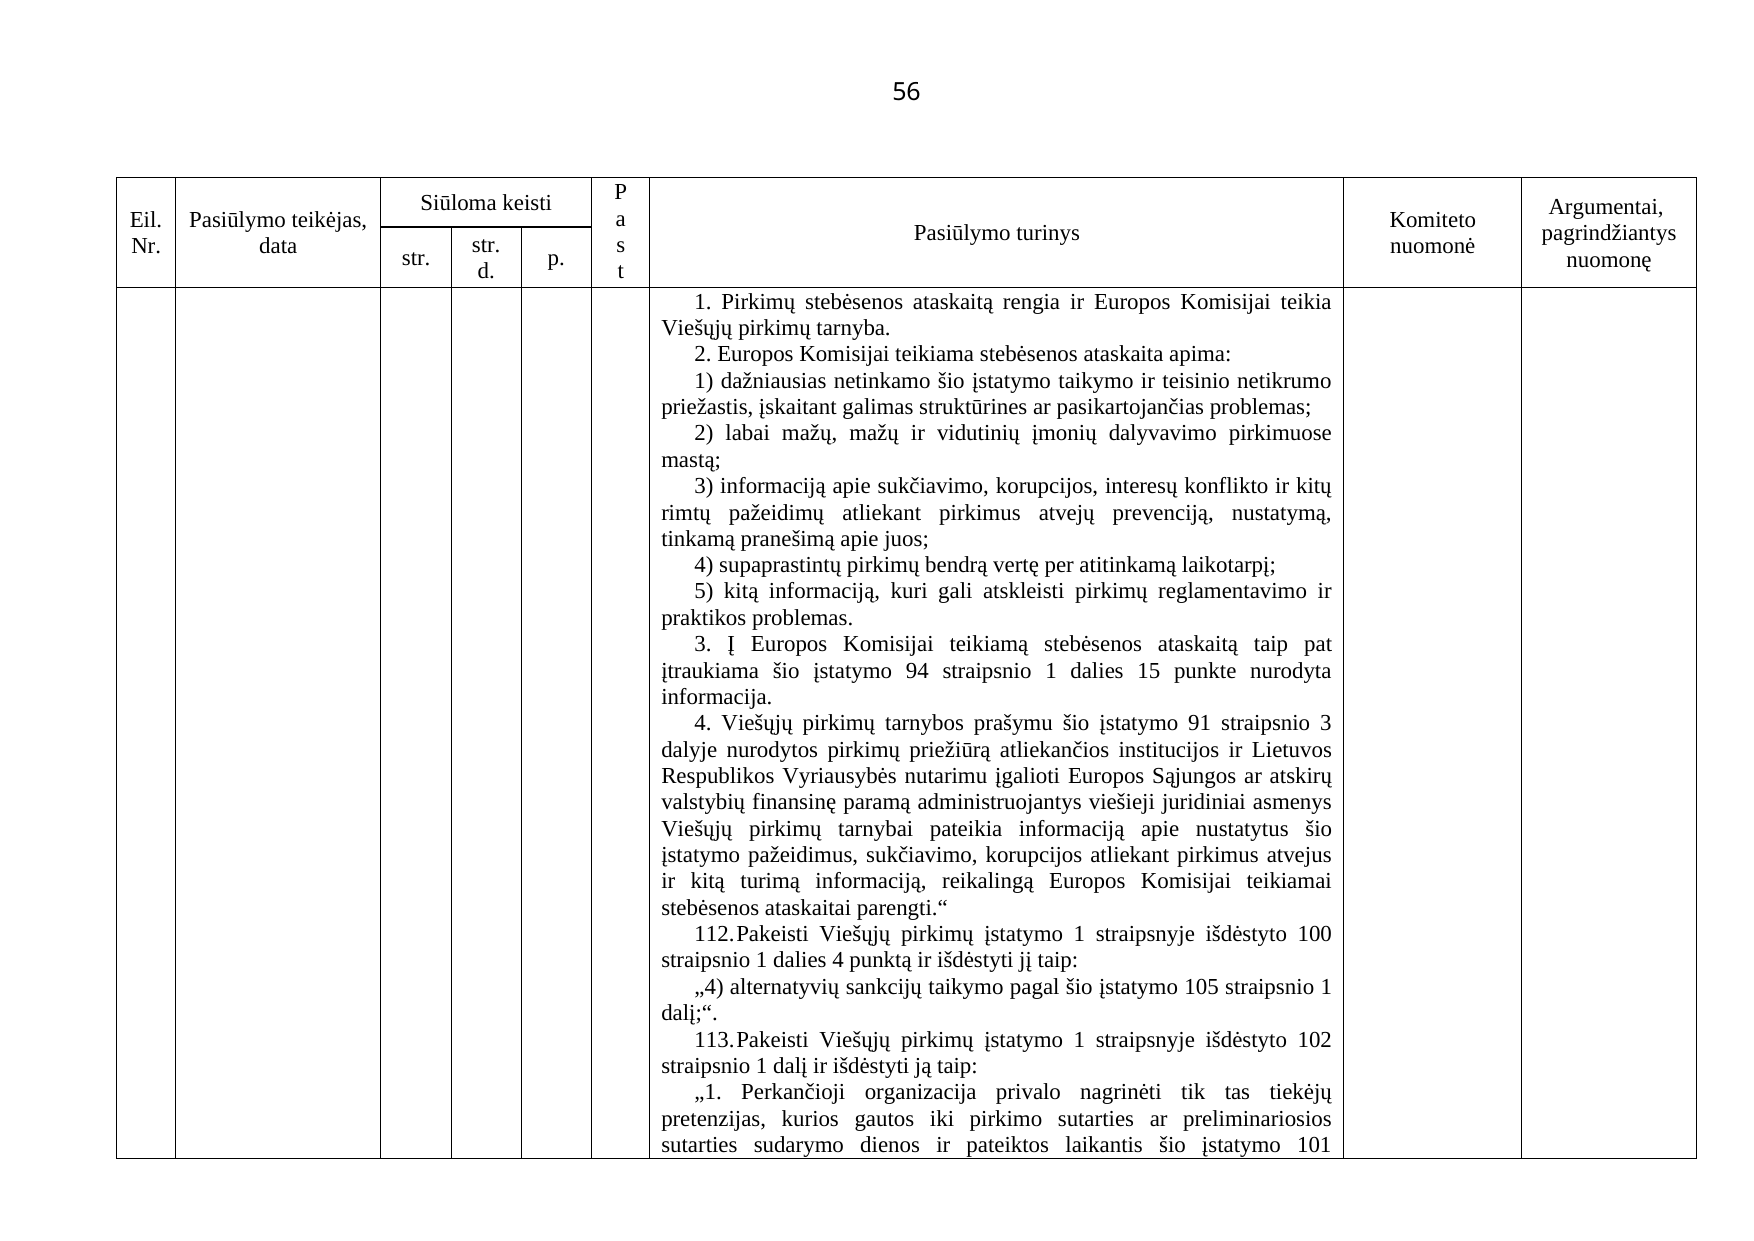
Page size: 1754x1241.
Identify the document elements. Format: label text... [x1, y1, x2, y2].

table_cell 1. Pirkimų stebėsenos ataskaitą rengia ir Europos Komisijai teikia Viešųjų pirkimų tarnyba. 2. Europos Komisijai teikiama stebėsenos ataskaita apima: 1) dažniausias netinkamo šio įstatymo taikymo ir teisinio netikrumo priežastis, įskaitant galimas struktūrines ar pasikartojančias problemas; 2) labai mažų, mažų ir vidutinių įmonių dalyvavimo pirkimuose mastą; 3) informaciją apie sukčiavimo, korupcijos, interesų konflikto ir kitų rimtų pažeidimų atliekant pirkimus atvejų prevenciją, nustatymą, tinkamą pranešimą apie juos; 4) supaprastintų pirkimų bendrą vertę per atitinkamą laikotarpį; 5) kitą informaciją, kuri gali atskleisti pirkimų reglamentavimo ir praktikos problemas. 3. Į Europos Komisijai teikiamą stebėsenos ataskaitą taip pat įtraukiama šio įstatymo 94 straipsnio 1 dalies 15 punkte nurodyta informacija. 4. Viešųjų pirkimų tarnybos prašymu šio įstatymo 91 straipsnio 3 dalyje nurodytos pirkimų priežiūrą atliekančios institucijos ir Lietuvos Respublikos Vyriausybės nutarimu įgalioti Europos Sąjungos ar atskirų valstybių finansinę paramą administruojantys viešieji juridiniai asmenys Viešųjų pirkimų tarnybai pateikia informaciją apie nustatytus šio įstatymo pažeidimus, sukčiavimo, korupcijos atliekant pirkimus atvejus ir kitą turimą informaciją, reikalingą Europos Komisijai teikiamai stebėsenos ataskaitai parengti.“ 112. Pakeisti Viešųjų pirkimų įstatymo 1 straipsnyje išdėstyto 100 straipsnio 1 dalies 4 punktą ir išdėstyti jį taip: „4) alternatyvių sankcijų taikymo pagal šio įstatymo 105 straipsnio 1 dalį;“. 113. Pakeisti Viešųjų pirkimų įstatymo 1 straipsnyje išdėstyto 102 straipsnio 1 dalį ir išdėstyti ją taip: „1. Perkančioji organizacija privalo nagrinėti tik tas tiekėjų pretenzijas, kurios gautos iki pirkimo sutarties ar preliminariosios sutarties sudarymo dienos ir pateiktos laikantis šio įstatymo 101 [650, 288, 1343, 1157]
table_cell [176, 288, 380, 1157]
table_cell p. [522, 228, 591, 287]
table_header Pastabos [592, 178, 649, 287]
table_header Pasiūlymo teikėjas, data [176, 178, 380, 287]
table_header Komiteto nuomonė [1344, 178, 1521, 287]
table_cell str. d. [452, 228, 521, 287]
table_cell [1522, 288, 1696, 1157]
table_cell [522, 288, 591, 1157]
table_cell [452, 288, 521, 1157]
table_header Eil. Nr. [117, 178, 175, 287]
table_cell [592, 288, 649, 1157]
table_cell [117, 288, 175, 1157]
table_header Siūloma keisti [381, 178, 591, 226]
table_cell [381, 288, 451, 1157]
table_header Argumentai, pagrindžiantys nuomonę [1522, 178, 1696, 287]
table_cell [1344, 288, 1521, 1157]
table_header Pasiūlymo turinys [650, 178, 1343, 287]
table_cell str. [381, 228, 451, 287]
